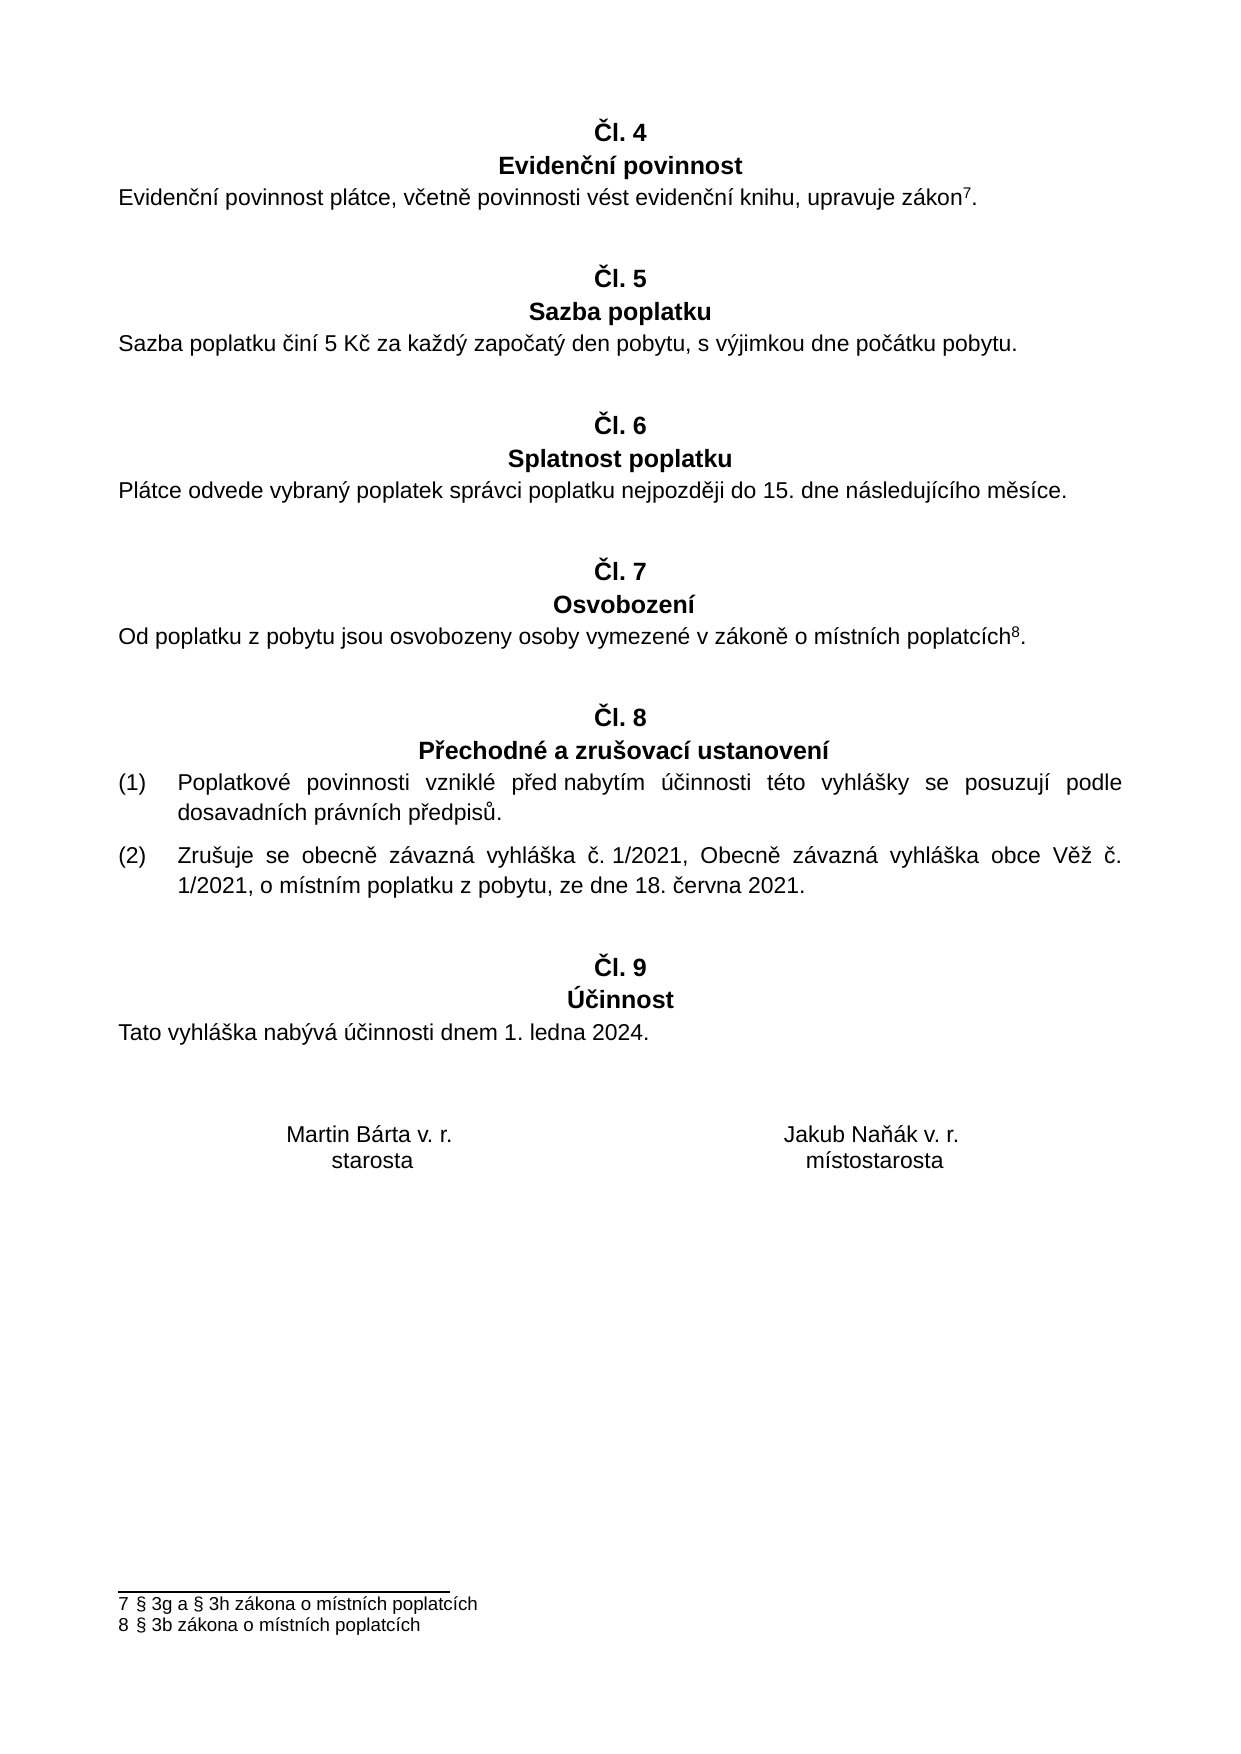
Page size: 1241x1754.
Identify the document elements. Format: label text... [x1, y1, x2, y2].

table_header Martin Bárta v. r. starosta [118, 1061, 620, 1179]
subtitle Čl. 9 Účinnost [118, 952, 1122, 1014]
subtitle Čl. 6 Splatnost poplatku [118, 411, 1122, 472]
text Evidenční povinnost plátce, včetně povinnosti vést evidenční knihu, upravuje zákon. [118, 184, 1122, 211]
list Zrušuje se obecně závazná vyhláška č. 1/2021, Obecně závazná vyhláška obce Věž č. 1/2021, o místním poplatku z pobytu, ze dne 18. června 2021. [118, 842, 1122, 899]
text Tato vyhláška nabývá účinnosti dnem 1. ledna 2024. [118, 1018, 1122, 1045]
subtitle Čl. 4 Evidenční povinnost [118, 118, 1122, 180]
text Sazba poplatku činí 5 Kč za každý započatý den pobytu, s výjimkou dne počátku pobytu. [118, 330, 1122, 357]
table_cell [118, 1179, 620, 1297]
table_cell [620, 1179, 1122, 1297]
subtitle Čl. 5 Sazba poplatku [118, 264, 1122, 326]
text § 3g a § 3h zákona o místních poplatcích [118, 1592, 1122, 1614]
text § 3b zákona o místních poplatcích [118, 1614, 1122, 1635]
text Od poplatku z pobytu jsou osvobozeny osoby vymezené v zákoně o místních poplatcích. [118, 623, 1122, 649]
table_header Jakub Naňák v. r. místostarosta [620, 1061, 1122, 1179]
subtitle Čl. 8 Přechodné a zrušovací ustanovení [118, 703, 1122, 765]
subtitle Čl. 7 Osvobození [118, 557, 1122, 619]
text Plátce odvede vybraný poplatek správci poplatku nejpozději do 15. dne následujícího měsíce. [118, 477, 1122, 503]
list Poplatkové povinnosti vzniklé před nabytím účinnosti této vyhlášky se posuzují podle dosavadních právních předpisů. [118, 769, 1122, 826]
